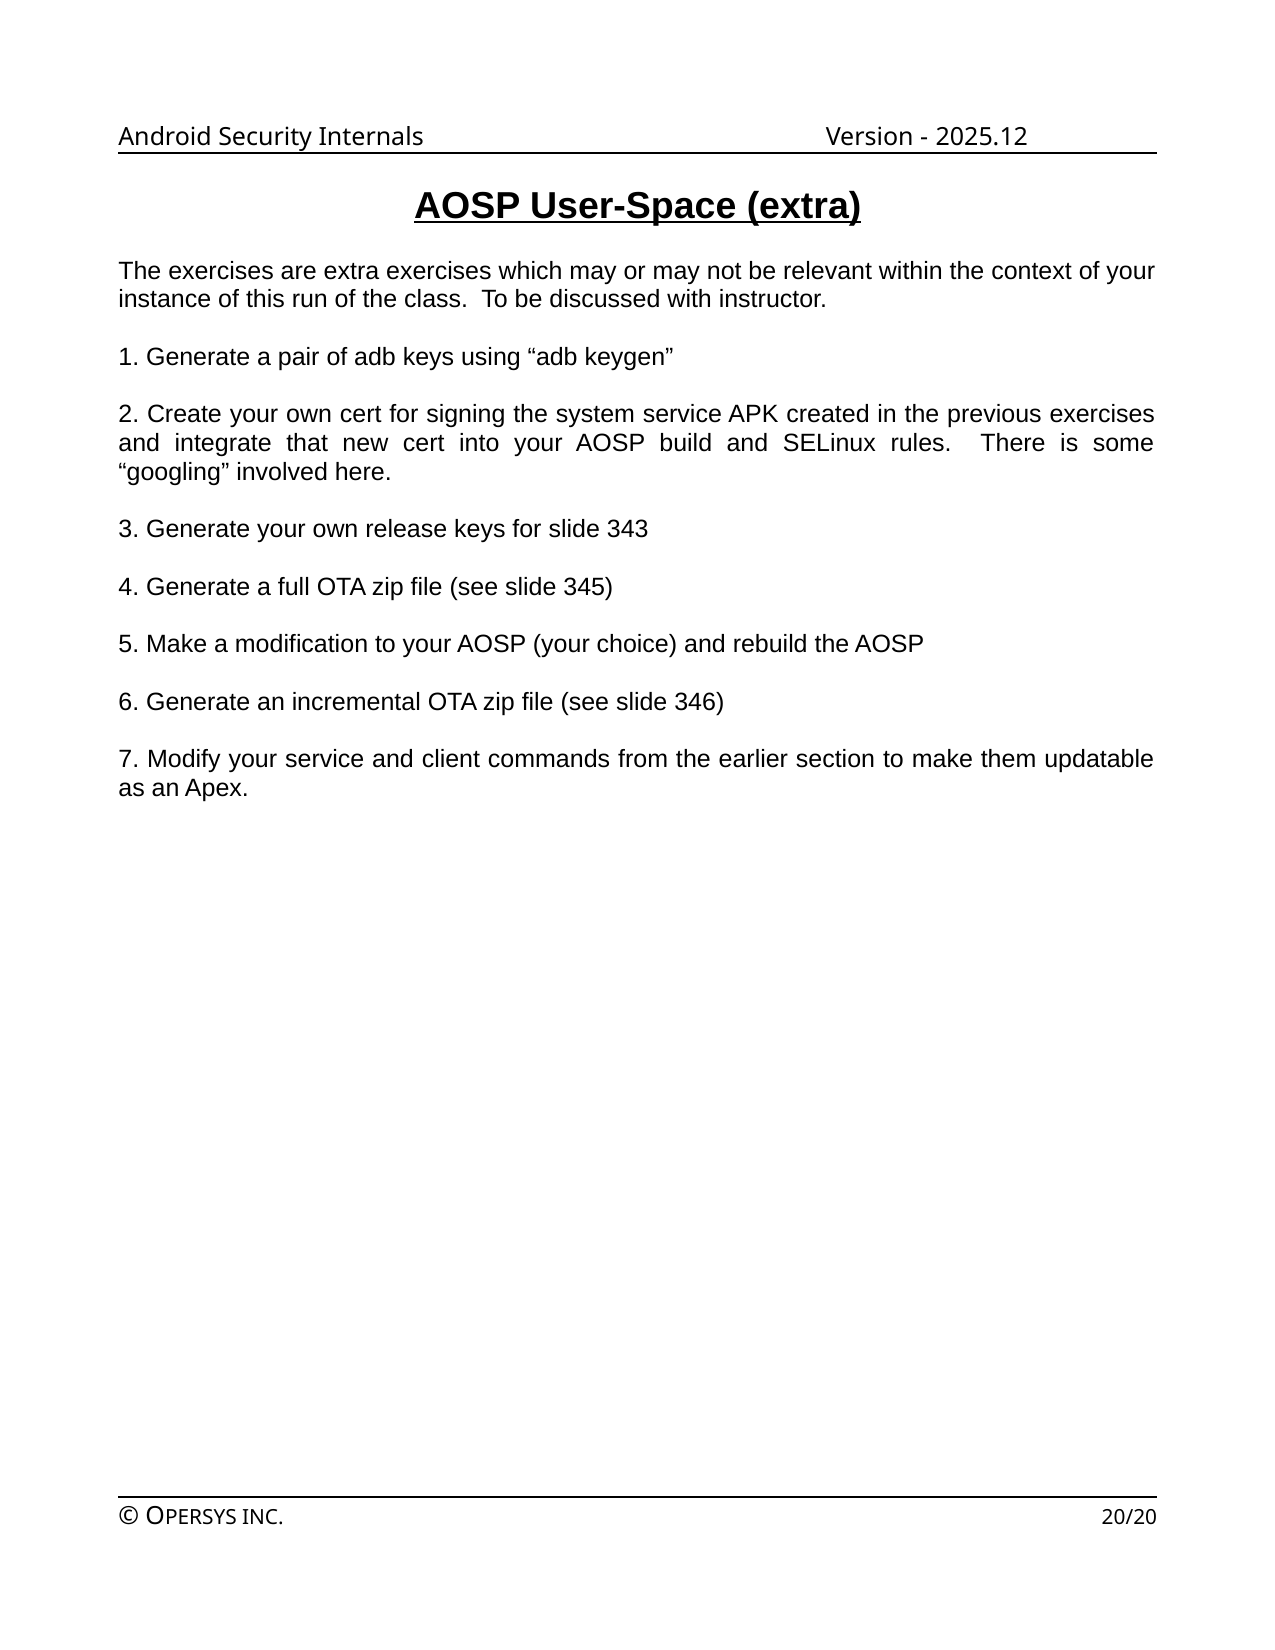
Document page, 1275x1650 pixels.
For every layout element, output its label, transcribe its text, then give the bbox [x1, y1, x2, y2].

text 4. Generate a full OTA zip file (see slide 345) [118, 572, 1157, 601]
text 1. Generate a pair of adb keys using “adb keygen” [118, 342, 1157, 371]
text 5. Make a modification to your AOSP (your choice) and rebuild the AOSP [118, 629, 1157, 658]
text 6. Generate an incremental OTA zip file (see slide 346) [118, 687, 1157, 716]
text 3. Generate your own release keys for slide 343 [118, 514, 1157, 543]
text The exercises are extra exercises which may or may not be relevant within the context of your instance of this run of the class. To be discussed with instructor. [118, 256, 1157, 313]
text 7. Modify your service and client commands from the earlier section to make them updatable as an Apex. [118, 744, 1157, 802]
text AOSP User-Space (extra) [118, 184, 1157, 227]
text 2. Create your own cert for signing the system service APK created in the previous exercises and integrate that new cert into your AOSP build and SELinux rules. There is some “googling” involved here. [118, 399, 1157, 486]
